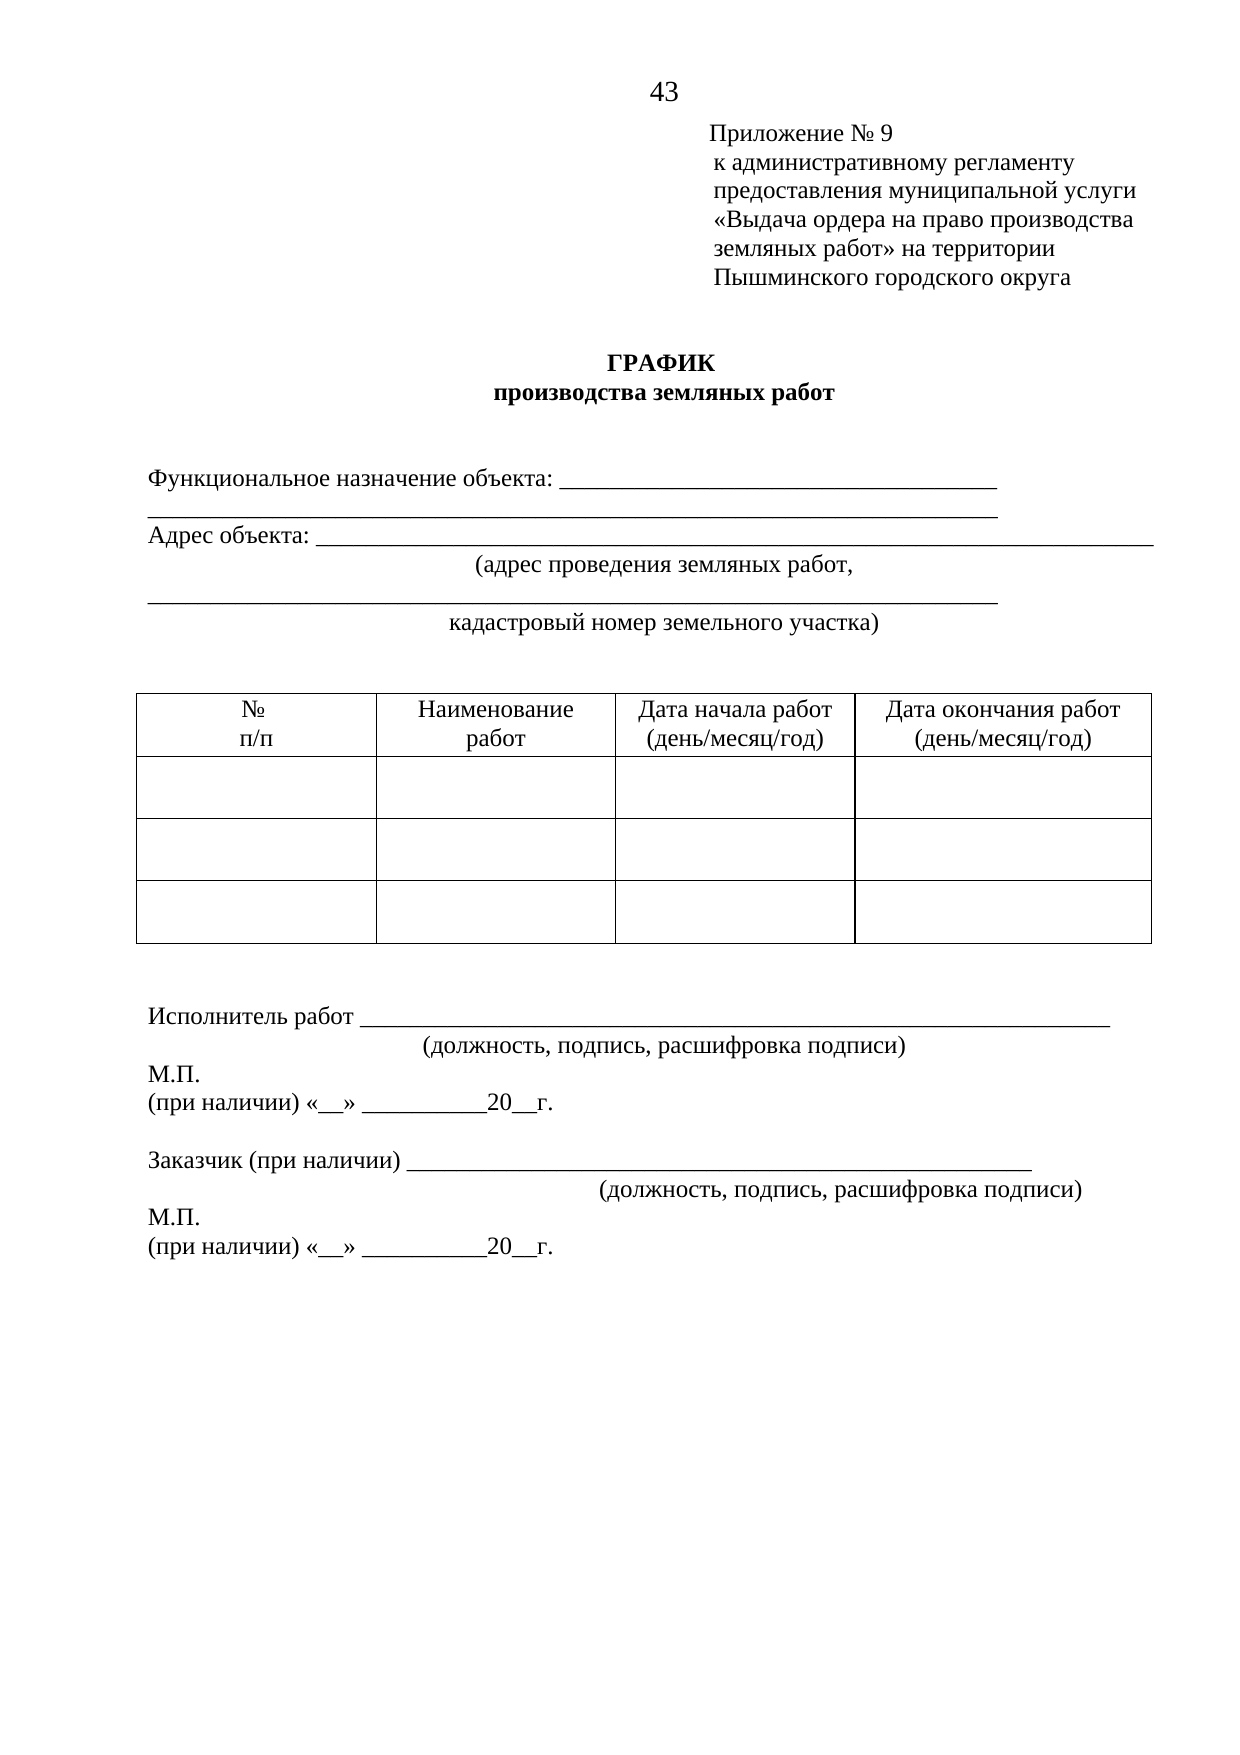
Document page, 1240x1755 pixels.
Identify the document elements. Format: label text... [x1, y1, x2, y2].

table_cell [616, 757, 854, 818]
table_cell [137, 757, 376, 818]
table_cell [377, 757, 615, 818]
text (должность, подпись, расшифровка подписи) [369, 1174, 1181, 1202]
table_cell [856, 819, 1151, 880]
table_header Наименование работ [377, 694, 615, 756]
text (при наличии) «__» __________20__г. [148, 1087, 1181, 1116]
text кадастровый номер земельного участка) [148, 607, 1181, 636]
text (адрес проведения земляных работ, [148, 549, 1181, 578]
text Адрес объекта: ___________________________________________________________________ [148, 521, 1181, 549]
table_cell [856, 757, 1151, 818]
table_cell [856, 881, 1151, 943]
table_cell [137, 819, 376, 880]
table_cell [377, 819, 615, 880]
text Приложение № 9 [709, 118, 1181, 147]
table_header Дата окончания работ (день/месяц/год) [856, 694, 1151, 756]
text Заказчик (при наличии) __________________________________________________ [148, 1145, 1181, 1174]
table_cell [137, 881, 376, 943]
text (при наличии) «__» __________20__г. [148, 1231, 1181, 1260]
text М.П. [148, 1202, 1181, 1231]
text ____________________________________________________________________ [148, 492, 1181, 521]
table_cell [616, 819, 854, 880]
table_header Дата начала работ (день/месяц/год) [616, 694, 854, 756]
text (должность, подпись, расшифровка подписи) [148, 1030, 1181, 1059]
table_header № п/п [137, 694, 376, 756]
text Функциональное назначение объекта: ___________________________________ [148, 463, 1181, 492]
text График [148, 348, 1181, 377]
text М.П. [148, 1059, 1181, 1087]
text производства земляных работ [148, 377, 1181, 406]
text ____________________________________________________________________ [148, 578, 1181, 607]
table_cell [616, 881, 854, 943]
text к административному регламенту предоставления муниципальной услуги «Выдача ордера на право производства земляных работ» на территории Пышминского городского округа [713, 147, 1181, 291]
text Исполнитель работ ____________________________________________________________ [148, 1001, 1181, 1030]
table_cell [377, 881, 615, 943]
